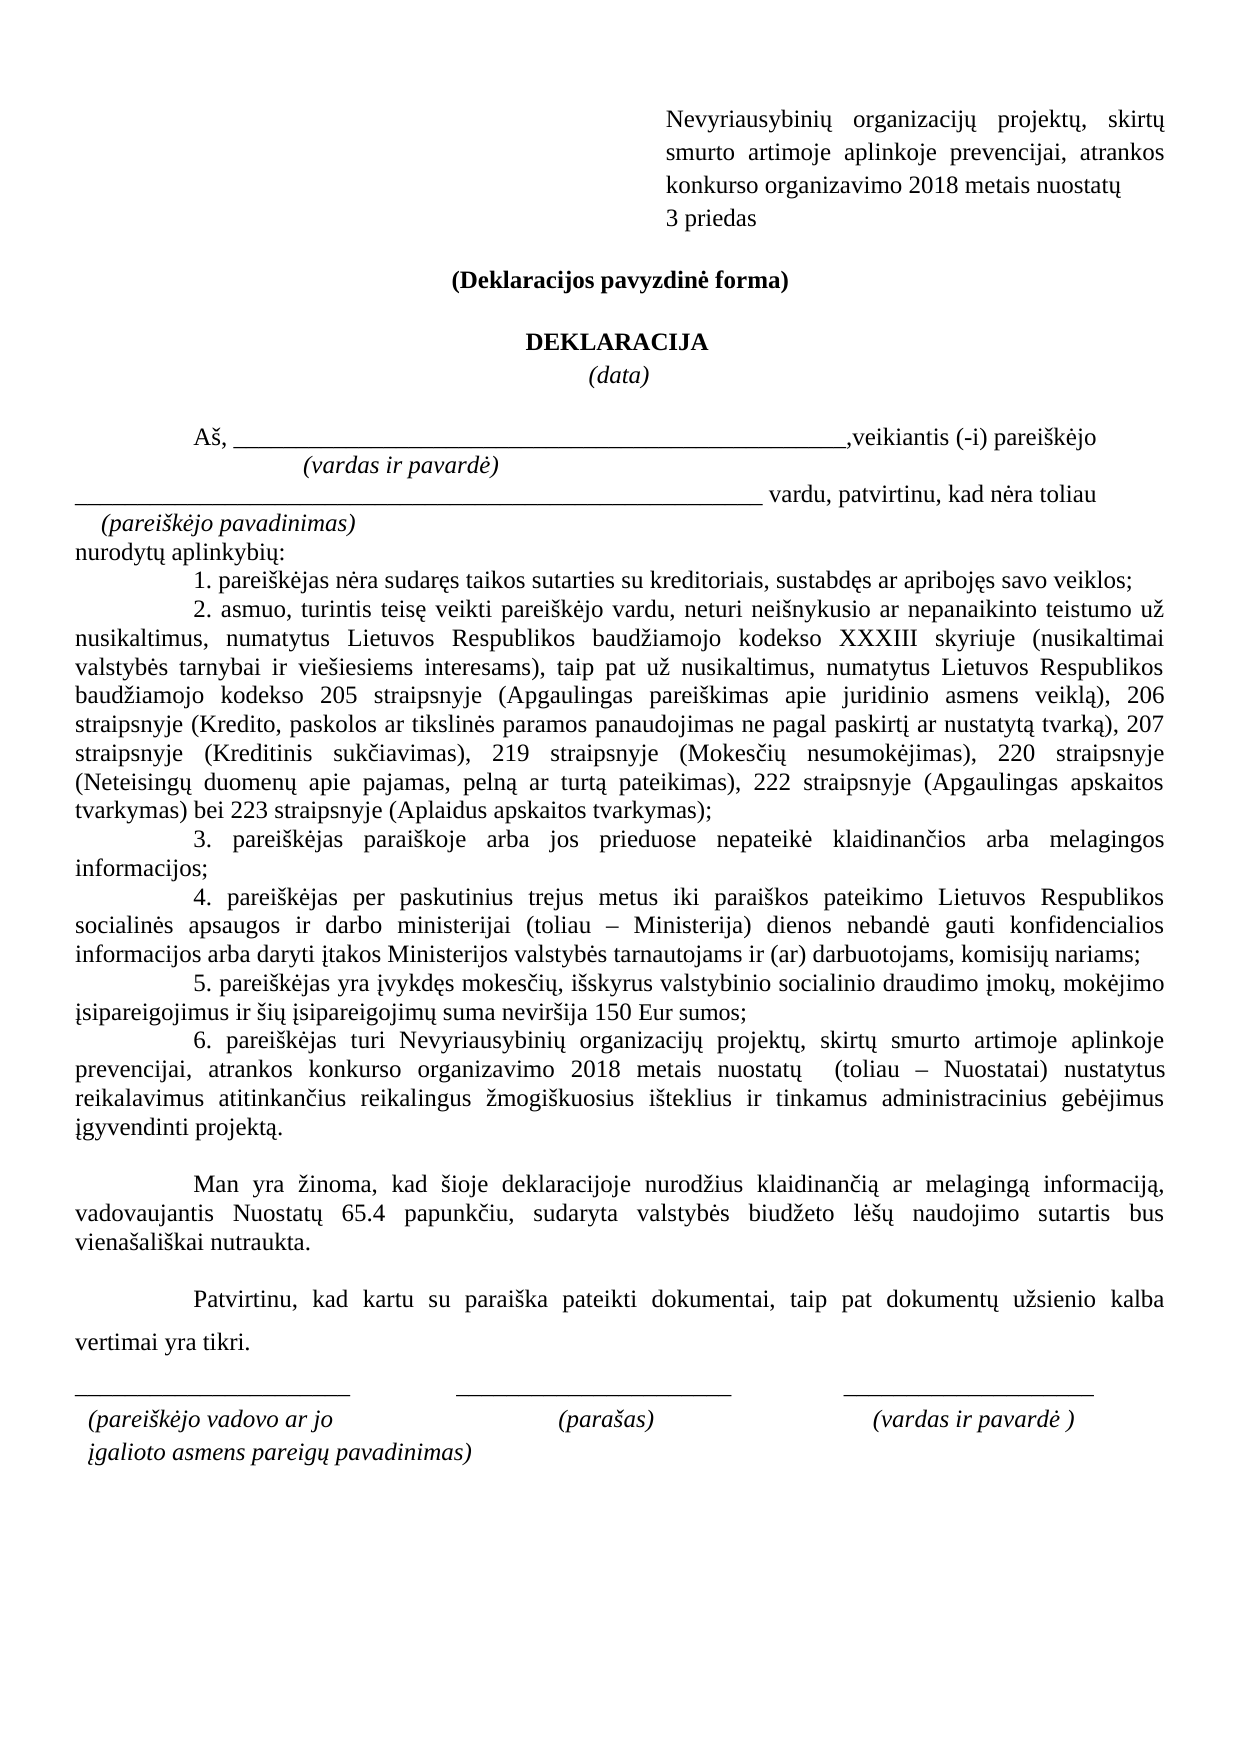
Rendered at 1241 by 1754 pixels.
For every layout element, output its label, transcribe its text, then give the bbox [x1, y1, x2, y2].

text DEKLARACIJA [75, 327, 1165, 356]
text nurodytų aplinkybių: [75, 537, 1165, 566]
text (Deklaracijos pavyzdinė forma) [75, 265, 1165, 294]
text (pareiškėjo pavadinimas) [75, 508, 1165, 537]
text 3 priedas [666, 203, 1165, 232]
text įgalioto asmens pareigų pavadinimas) [75, 1437, 1165, 1465]
text 5. pareiškėjas yra įvykdęs mokesčių, išskyrus valstybinio socialinio draudimo įmokų, mokėjimo įsipareigojimus ir šių įsipareigojimų suma neviršija 150 Eur sumos; [75, 968, 1165, 1026]
text Nevyriausybinių organizacijų projektų, skirtų smurto artimoje aplinkoje prevencijai, atrankos konkurso organizavimo 2018 metais nuostatų [666, 104, 1165, 199]
text (pareiškėjo vadovo ar jo (parašas) (vardas ir pavardė ) [75, 1404, 1165, 1432]
text 6. pareiškėjas turi Nevyriausybinių organizacijų projektų, skirtų smurto artimoje aplinkoje prevencijai, atrankos konkurso organizavimo 2018 metais nuostatų (toliau – Nuostatai) nustatytus reikalavimus atitinkančius reikalingus žmogiškuosius išteklius ir tinkamus administracinius gebėjimus įgyvendinti projektą. [75, 1026, 1165, 1141]
text (vardas ir pavardė) [75, 451, 1165, 479]
text Aš, _________________________________________________,veikiantis (-i) pareiškėjo [75, 422, 1165, 451]
text 2. asmuo, turintis teisę veikti pareiškėjo vardu, neturi neišnykusio ar nepanaikinto teistumo už nusikaltimus, numatytus Lietuvos Respublikos baudžiamojo kodekso XXXIII skyriuje (nusikaltimai valstybės tarnybai ir viešiesiems interesams), taip pat už nusikaltimus, numatytus Lietuvos Respublikos baudžiamojo kodekso 205 straipsnyje (Apgaulingas pareiškimas apie juridinio asmens veiklą), 206 straipsnyje (Kredito, paskolos ar tikslinės paramos panaudojimas ne pagal paskirtį ar nustatytą tvarką), 207 straipsnyje (Kreditinis sukčiavimas), 219 straipsnyje (Mokesčių nesumokėjimas), 220 straipsnyje (Neteisingų duomenų apie pajamas, pelną ar turtą pateikimas), 222 straipsnyje (Apgaulingas apskaitos tvarkymas) bei 223 straipsnyje (Aplaidus apskaitos tvarkymas); [75, 594, 1165, 824]
text Patvirtinu, kad kartu su paraiška pateikti dokumentai, taip pat dokumentų užsienio kalba vertimai yra tikri. [75, 1284, 1165, 1356]
text 3. pareiškėjas paraiškoje arba jos prieduose nepateikė klaidinančios arba melagingos informacijos; [75, 824, 1165, 882]
text 1. pareiškėjas nėra sudaręs taikos sutarties su kreditoriais, sustabdęs ar apribojęs savo veiklos; [75, 566, 1165, 594]
text Man yra žinoma, kad šioje deklaracijoje nurodžius klaidinančią ar melagingą informaciją, vadovaujantis Nuostatų 65.4 papunkčiu, sudaryta valstybės biudžeto lėšų naudojimo sutartis bus vienašališkai nutraukta. [75, 1169, 1165, 1256]
text (data) [75, 360, 1165, 389]
text ______________________ ______________________ ____________________ [75, 1371, 1165, 1399]
text _______________________________________________________ vardu, patvirtinu, kad nėra toliau [75, 479, 1165, 508]
text 4. pareiškėjas per paskutinius trejus metus iki paraiškos pateikimo Lietuvos Respublikos socialinės apsaugos ir darbo ministerijai (toliau – Ministerija) dienos nebandė gauti konfidencialios informacijos arba daryti įtakos Ministerijos valstybės tarnautojams ir (ar) darbuotojams, komisijų nariams; [75, 882, 1165, 968]
